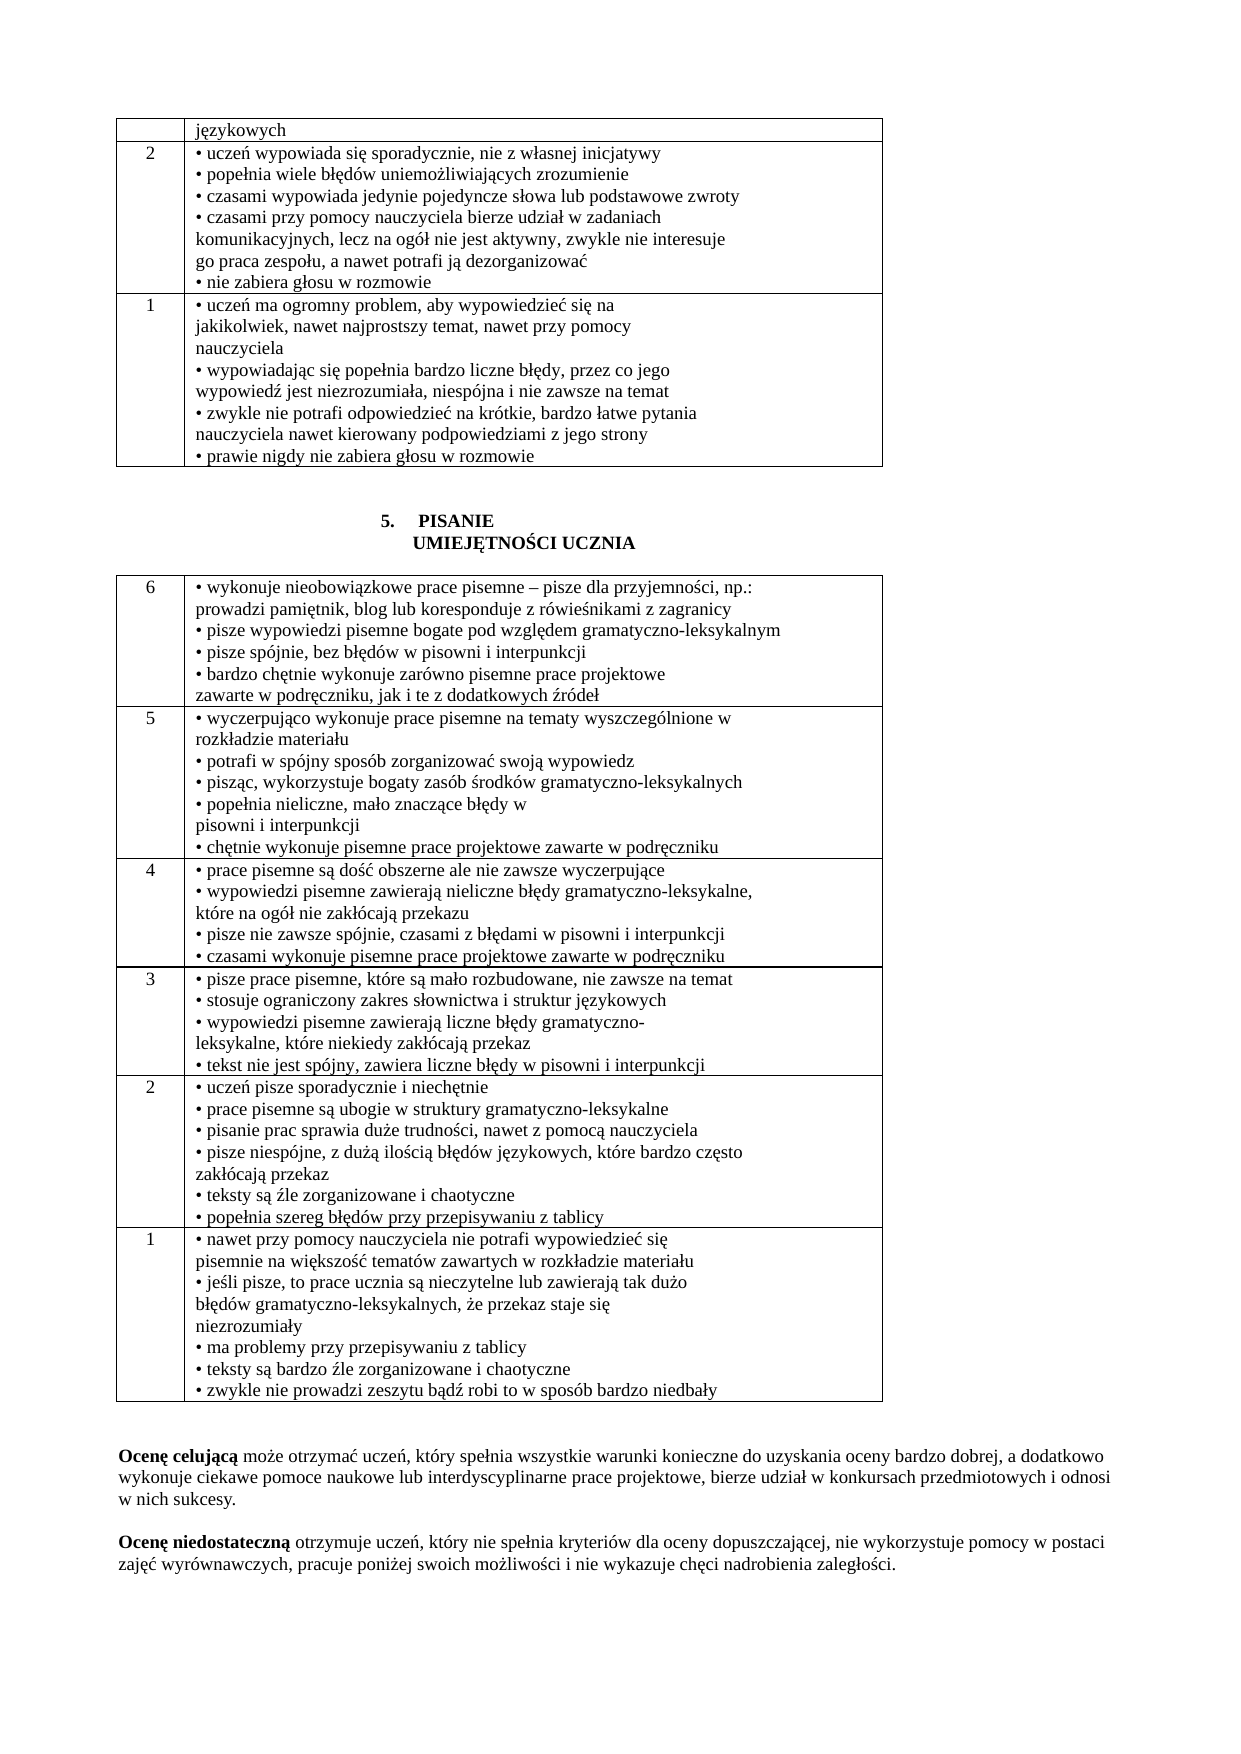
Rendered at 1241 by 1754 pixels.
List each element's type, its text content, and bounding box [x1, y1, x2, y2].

table_cell • pisze prace pisemne, które są mało rozbudowane, nie zawsze na temat • stosuje ograniczony zakres słownictwa i struktur językowych • wypowiedzi pisemne zawierają liczne błędy gramatyczno- leksykalne, które niekiedy zakłócają przekaz • tekst nie jest spójny, zawiera liczne błędy w pisowni i interpunkcji [185, 968, 882, 1075]
table_cell 1 [117, 294, 184, 466]
table_cell [117, 119, 184, 141]
table_cell • uczeń pisze sporadycznie i niechętnie • prace pisemne są ubogie w struktury gramatyczno-leksykalne • pisanie prac sprawia duże trudności, nawet z pomocą nauczyciela • pisze niespójne, z dużą ilością błędów językowych, które bardzo często zakłócają przekaz • teksty są źle zorganizowane i chaotyczne • popełnia szereg błędów przy przepisywaniu z tablicy [185, 1076, 882, 1227]
table_cell 5 [117, 707, 184, 857]
table_cell 4 [117, 859, 184, 966]
table_cell 3 [117, 968, 184, 1075]
table_cell • nawet przy pomocy nauczyciela nie potrafi wypowiedzieć się pisemnie na większość tematów zawartych w rozkładzie materiału • jeśli pisze, to prace ucznia są nieczytelne lub zawierają tak dużo błędów gramatyczno-leksykalnych, że przekaz staje się niezrozumiały • ma problemy przy przepisywaniu z tablicy • teksty są bardzo źle zorganizowane i chaotyczne • zwykle nie prowadzi zeszytu bądź robi to w sposób bardzo niedbały [185, 1228, 882, 1401]
text Ocenę celującą może otrzymać uczeń, który spełnia wszystkie warunki konieczne do uzyskania oceny bardzo dobrej, a dodatkowo wykonuje ciekawe pomoce naukowe lub interdyscyplinarne prace projektowe, bierze udział w konkursach przedmiotowych i odnosi w nich sukcesy. [118, 1445, 1122, 1509]
table_cell • wyczerpująco wykonuje prace pisemne na tematy wyszczególnione w rozkładzie materiału • potrafi w spójny sposób zorganizować swoją wypowiedz • pisząc, wykorzystuje bogaty zasób środków gramatyczno-leksykalnych • popełnia nieliczne, mało znaczące błędy w pisowni i interpunkcji • chętnie wykonuje pisemne prace projektowe zawarte w podręczniku [185, 707, 882, 857]
table_cell 1 [117, 1228, 184, 1401]
table_cell • prace pisemne są dość obszerne ale nie zawsze wyczerpujące • wypowiedzi pisemne zawierają nieliczne błędy gramatyczno-leksykalne, które na ogół nie zakłócają przekazu • pisze nie zawsze spójnie, czasami z błędami w pisowni i interpunkcji • czasami wykonuje pisemne prace projektowe zawarte w podręczniku [185, 859, 882, 966]
table_cell 2 [117, 142, 184, 293]
list PISANIE [381, 510, 1122, 532]
table_cell językowych [185, 119, 882, 141]
table_cell • uczeń ma ogromny problem, aby wypowiedzieć się na jakikolwiek, nawet najprostszy temat, nawet przy pomocy nauczyciela • wypowiadając się popełnia bardzo liczne błędy, przez co jego wypowiedź jest niezrozumiała, niespójna i nie zawsze na temat • zwykle nie potrafi odpowiedzieć na krótkie, bardzo łatwe pytania nauczyciela nawet kierowany podpowiedziami z jego strony • prawie nigdy nie zabiera głosu w rozmowie [185, 294, 882, 466]
table_header • wykonuje nieobowiązkowe prace pisemne – pisze dla przyjemności, np.: prowadzi pamiętnik, blog lub koresponduje z rówieśnikami z zagranicy • pisze wypowiedzi pisemne bogate pod względem gramatyczno-leksykalnym • pisze spójnie, bez błędów w pisowni i interpunkcji • bardzo chętnie wykonuje zarówno pisemne prace projektowe zawarte w podręczniku, jak i te z dodatkowych źródeł [185, 576, 882, 706]
table_cell • uczeń wypowiada się sporadycznie, nie z własnej inicjatywy • popełnia wiele błędów uniemożliwiających zrozumienie • czasami wypowiada jedynie pojedyncze słowa lub podstawowe zwroty • czasami przy pomocy nauczyciela bierze udział w zadaniach komunikacyjnych, lecz na ogół nie jest aktywny, zwykle nie interesuje go praca zespołu, a nawet potrafi ją dezorganizować • nie zabiera głosu w rozmowie [185, 142, 882, 293]
table_cell 2 [117, 1076, 184, 1227]
table_header 6 [117, 576, 184, 706]
text Ocenę niedostateczną otrzymuje uczeń, który nie spełnia kryteriów dla oceny dopuszczającej, nie wykorzystuje pomocy w postaci zajęć wyrównawczych, pracuje poniżej swoich możliwości i nie wykazuje chęci nadrobienia zaległości. [118, 1531, 1122, 1574]
text UMIEJĘTNOŚCI UCZNIA [340, 532, 1122, 553]
